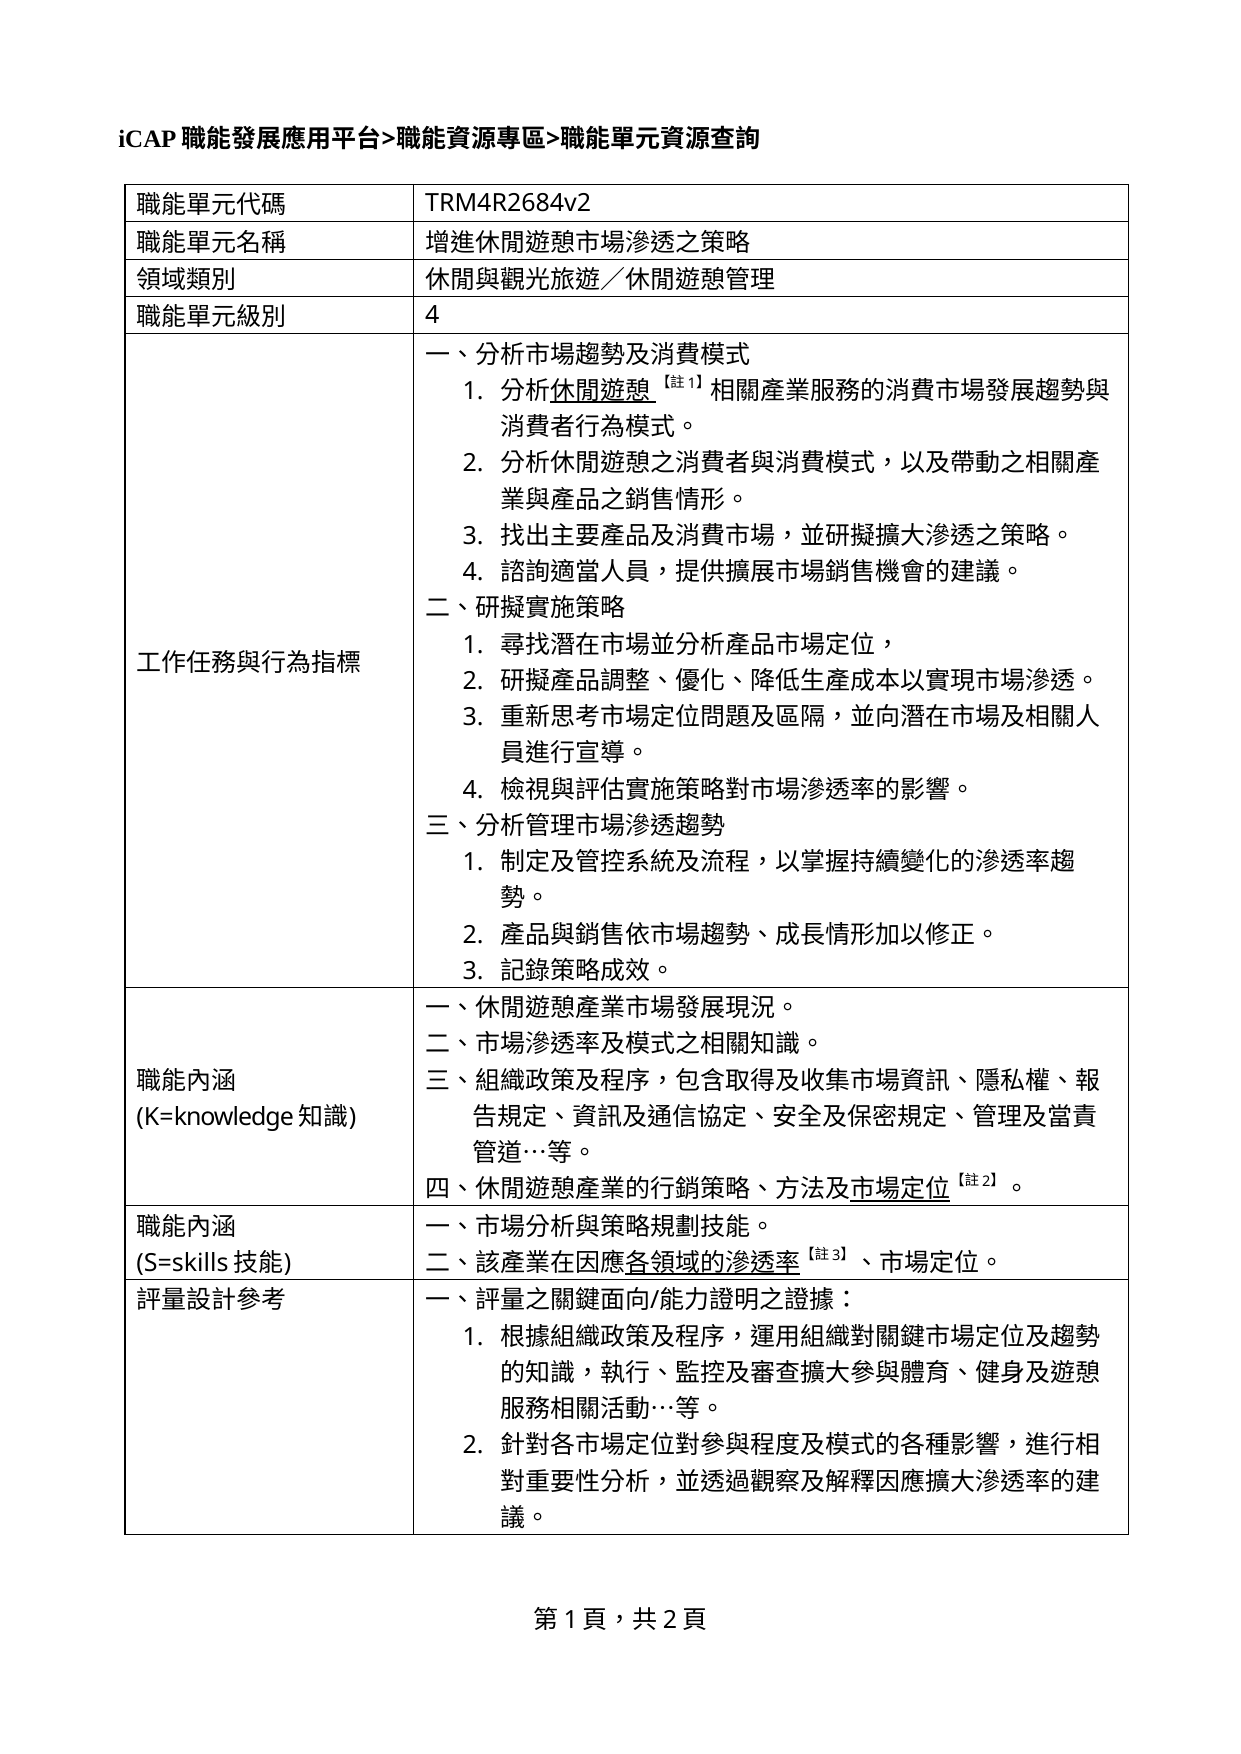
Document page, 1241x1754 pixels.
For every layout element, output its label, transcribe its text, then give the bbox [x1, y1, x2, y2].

table_cell 職能單元名稱 [126, 222, 413, 258]
table_cell 職能內涵 (S=skills技能) [126, 1206, 413, 1279]
table_header TRM4R2684v2 [414, 185, 1128, 221]
table_cell 4 [414, 297, 1128, 333]
table_cell 增進休閒遊憩市場滲透之策略 [414, 222, 1128, 258]
table_cell 領域類別 [126, 260, 413, 296]
table_cell 一、分析市場趨勢及消費模式 分析休閒遊憩 【註1】相關產業服務的消費市場發展趨勢與消費者行為模式。 分析休閒遊憩之消費者與消費模式，以及帶動之相關產業與產品之銷售情形。 找出主要產品及消費市場，並研擬擴大滲透之策略。 諮詢適當人員，提供擴展市場銷售機會的建議。 二、研擬實施策略 尋找潛在市場並分析產品市場定位， 研擬產品調整、優化、降低生產成本以實現市場滲透。 重新思考市場定位問題及區隔，並向潛在市場及相關人員進行宣導。 檢視與評估實施策略對市場滲透率的影響。 三、分析管理市場滲透趨勢 制定及管控系統及流程，以掌握持續變化的滲透率趨勢。 產品與銷售依市場趨勢、成長情形加以修正。 記錄策略成效。 [414, 334, 1128, 987]
table_cell 一、市場分析與策略規劃技能。 二、該產業在因應各領域的滲透率【註3】、市場定位。 [414, 1206, 1128, 1279]
table_cell 職能內涵 (K=knowledge知識) [126, 988, 413, 1205]
table_cell 一、評量之關鍵面向/能力證明之證據： 根據組織政策及程序，運用組織對關鍵市場定位及趨勢的知識，執行、監控及審查擴大參與體育、健身及遊憩服務相關活動…等。 針對各市場定位對參與程度及模式的各種影響，進行相對重要性分析，並透過觀察及解釋因應擴大滲透率的建議。 [414, 1280, 1128, 1533]
table_cell 評量設計參考 [126, 1280, 413, 1533]
table_cell 職能單元級別 [126, 297, 413, 333]
table_header 職能單元代碼 [126, 185, 413, 221]
table_cell 休閒遊憩產業市場發展現況。 市場滲透率及模式之相關知識。 組織政策及程序，包含取得及收集市場資訊、隱私權、報告規定、資訊及通信協定、安全及保密規定、管理及當責管道…等。 休閒遊憩產業的行銷策略、方法及市場定位【註2】。 [414, 988, 1128, 1205]
table_cell 休閒與觀光旅遊／休閒遊憩管理 [414, 260, 1128, 296]
table_cell 工作任務與行為指標 [126, 334, 413, 987]
